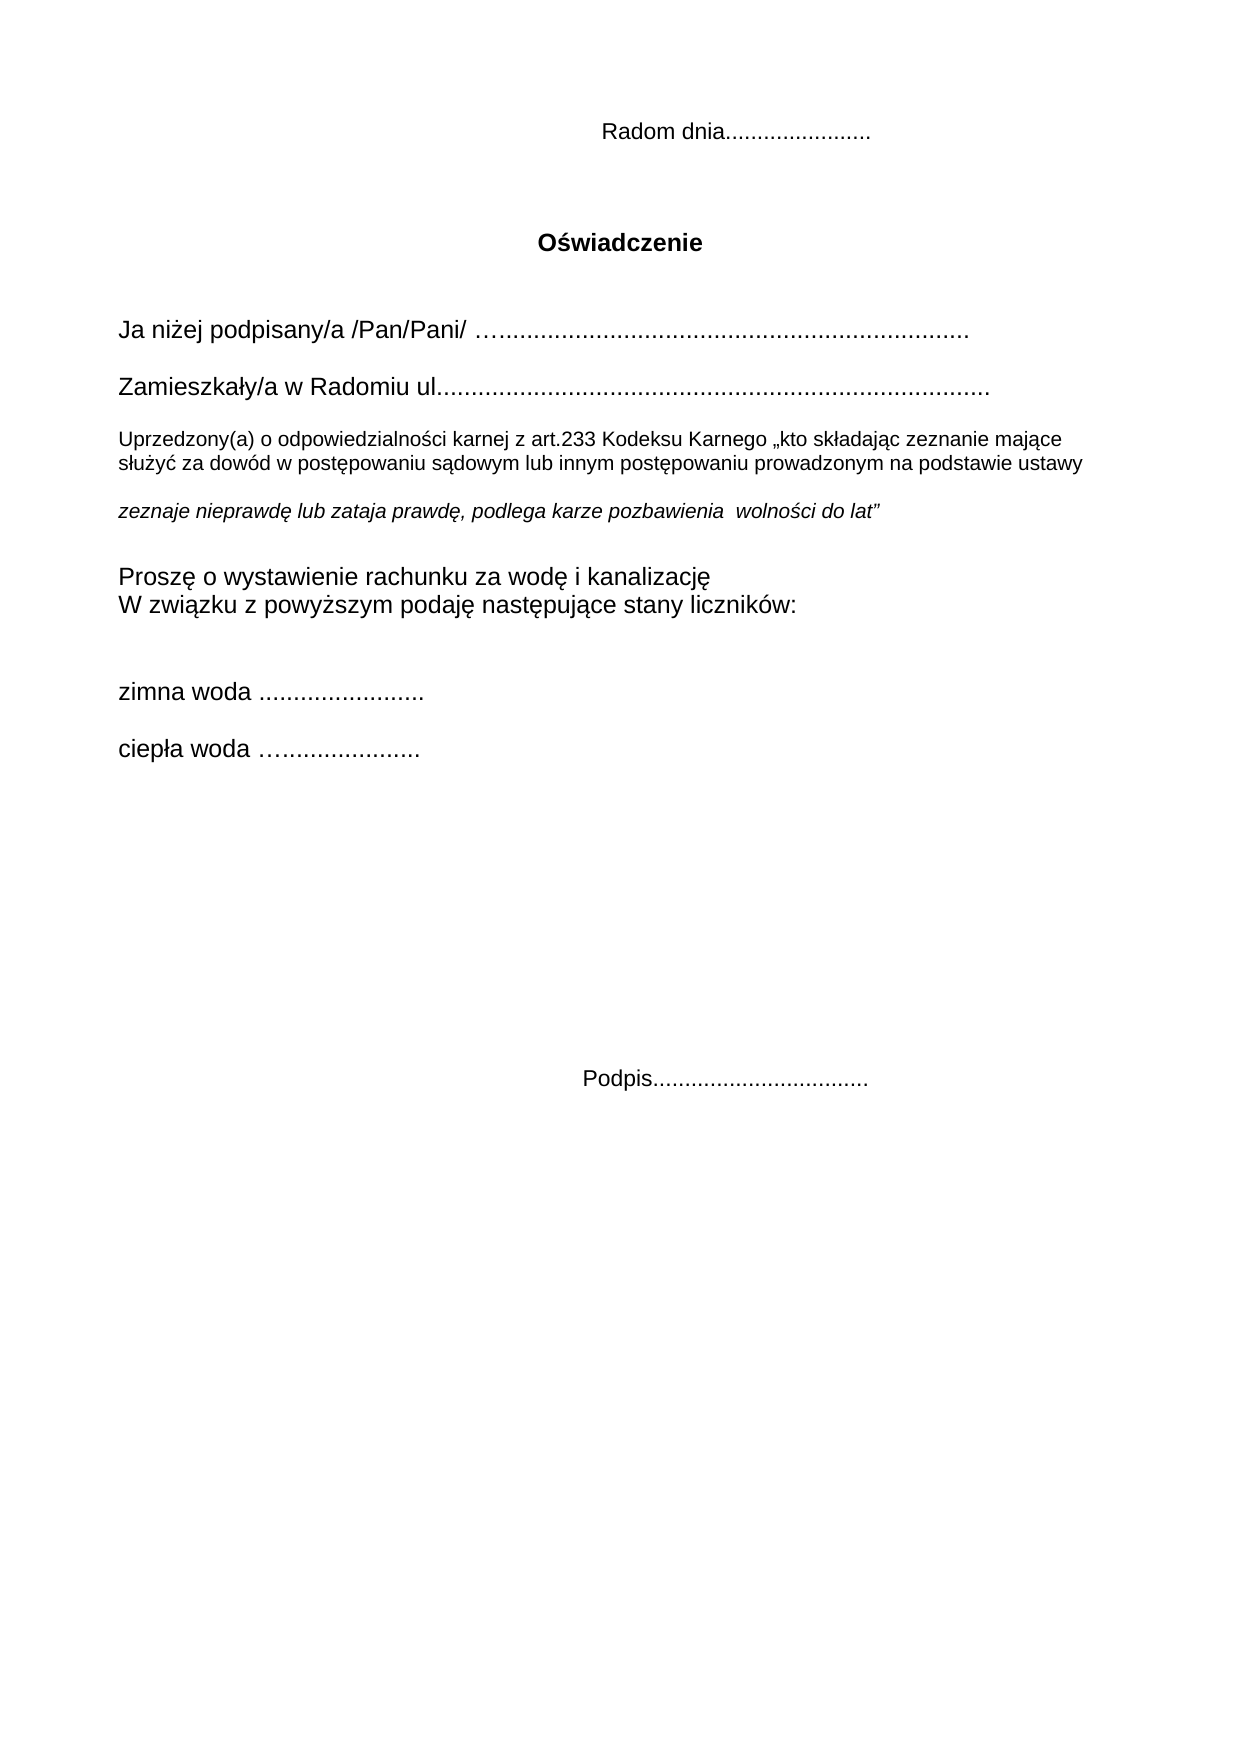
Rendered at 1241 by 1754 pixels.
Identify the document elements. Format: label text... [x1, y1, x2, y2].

text Proszę o wystawienie rachunku za wodę i kanalizację [118, 561, 1122, 590]
text Oświadczenie [118, 228, 1122, 257]
text Uprzedzony(a) o odpowiedzialności karnej z art.233 Kodeksu Karnego „kto składając zeznanie mające [118, 427, 1122, 451]
text ciepła woda ….................... [118, 734, 1122, 763]
text zimna woda ........................ [118, 676, 1122, 705]
text Radom dnia....................... [118, 118, 1122, 171]
text Podpis.................................. [118, 1064, 1122, 1091]
text służyć za dowód w postępowaniu sądowym lub innym postępowaniu prowadzonym na podstawie ustawy [118, 451, 1122, 499]
text Zamieszkały/a w Radomiu ul................................................................................ [118, 372, 1122, 401]
text W związku z powyższym podaję następujące stany liczników: [118, 590, 1122, 619]
text Ja niżej podpisany/a /Pan/Pani/ ….................................................................... [118, 315, 1122, 343]
text zeznaje nieprawdę lub zataja prawdę, podlega karze pozbawienia wolności do lat” [118, 499, 1122, 542]
